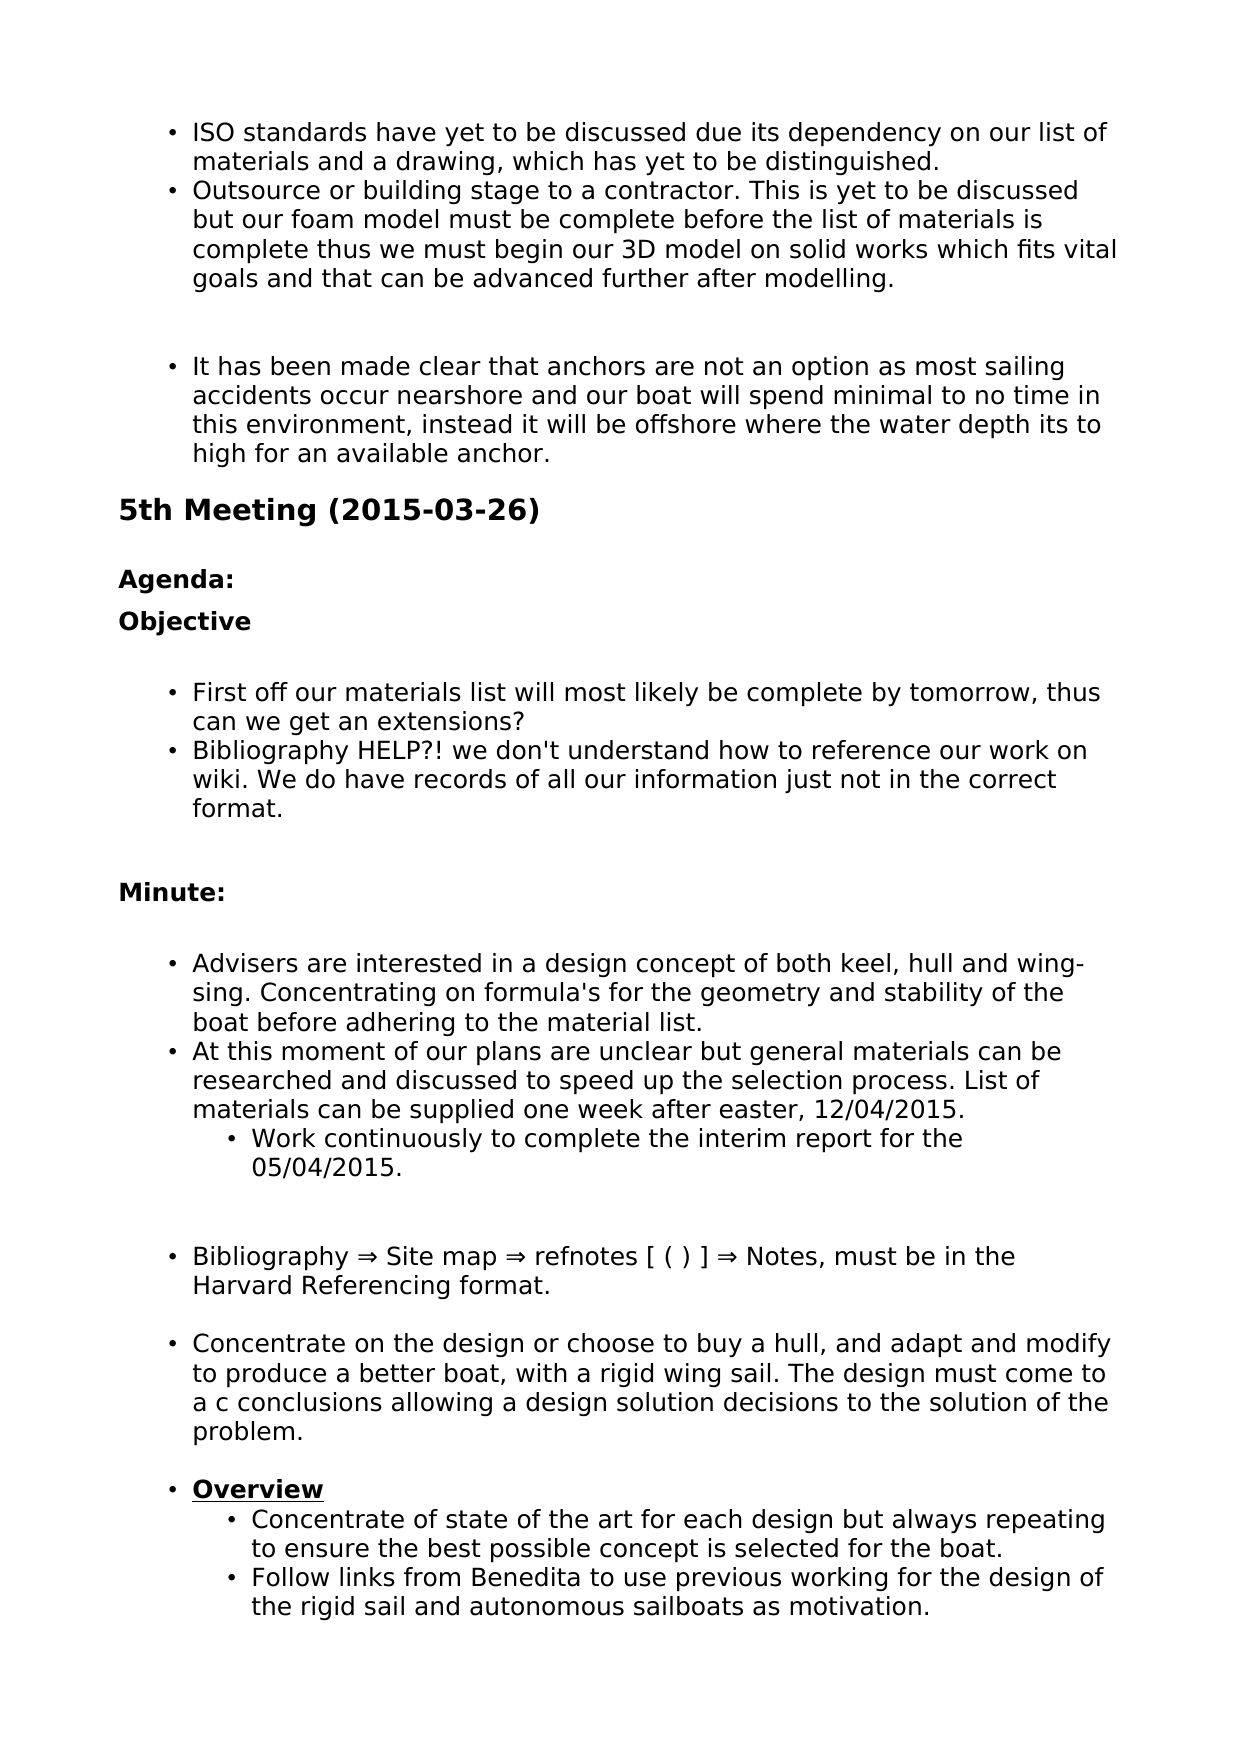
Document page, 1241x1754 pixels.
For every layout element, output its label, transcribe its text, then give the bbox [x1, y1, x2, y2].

list Bibliography ⇒ Site map ⇒ refnotes [ ( ) ] ⇒ Notes, must be in the Harvard Referencing format. [177, 1242, 1122, 1300]
list Follow links from Benedita to use previous working for the design of the rigid sail and autonomous sailboats as motivation. [236, 1563, 1122, 1622]
subtitle Minute: [118, 878, 1122, 907]
list Advisers are interested in a design concept of both keel, hull and wing-sing. Concentrating on formula's for the geometry and stability of the boat before adhering to the material list. [177, 949, 1122, 1037]
list Concentrate of state of the art for each design but always repeating to ensure the best possible concept is selected for the boat. [236, 1505, 1122, 1563]
list Overview [177, 1476, 1122, 1505]
list ISO standards have yet to be discussed due its dependency on our list of materials and a drawing, which has yet to be distinguished. [177, 118, 1122, 176]
subtitle Agenda: [118, 565, 1122, 594]
list At this moment of our plans are unclear but general materials can be researched and discussed to speed up the selection process. List of materials can be supplied one week after easter, 12/04/2015. [177, 1037, 1122, 1124]
list Bibliography HELP?! we don't understand how to reference our work on wiki. We do have records of all our information just not in the correct format. [177, 736, 1122, 824]
list It has been made clear that anchors are not an option as most sailing accidents occur nearshore and our boat will spend minimal to no time in this environment, instead it will be offshore where the water depth its to high for an available anchor. [177, 352, 1122, 469]
text Objective [118, 607, 1122, 636]
list Outsource or building stage to a contractor. This is yet to be discussed but our foam model must be complete before the list of materials is complete thus we must begin our 3D model on solid works which fits vital goals and that can be advanced further after modelling. [177, 176, 1122, 293]
list Work continuously to complete the interim report for the 05/04/2015. [236, 1124, 1122, 1183]
list First off our materials list will most likely be complete by tomorrow, thus can we get an extensions? [177, 678, 1122, 736]
subtitle 5th Meeting (2015-03-26) [118, 494, 1122, 528]
list Concentrate on the design or choose to buy a hull, and adapt and modify to produce a better boat, with a rigid wing sail. The design must come to a c conclusions allowing a design solution decisions to the solution of the problem. [177, 1329, 1122, 1446]
